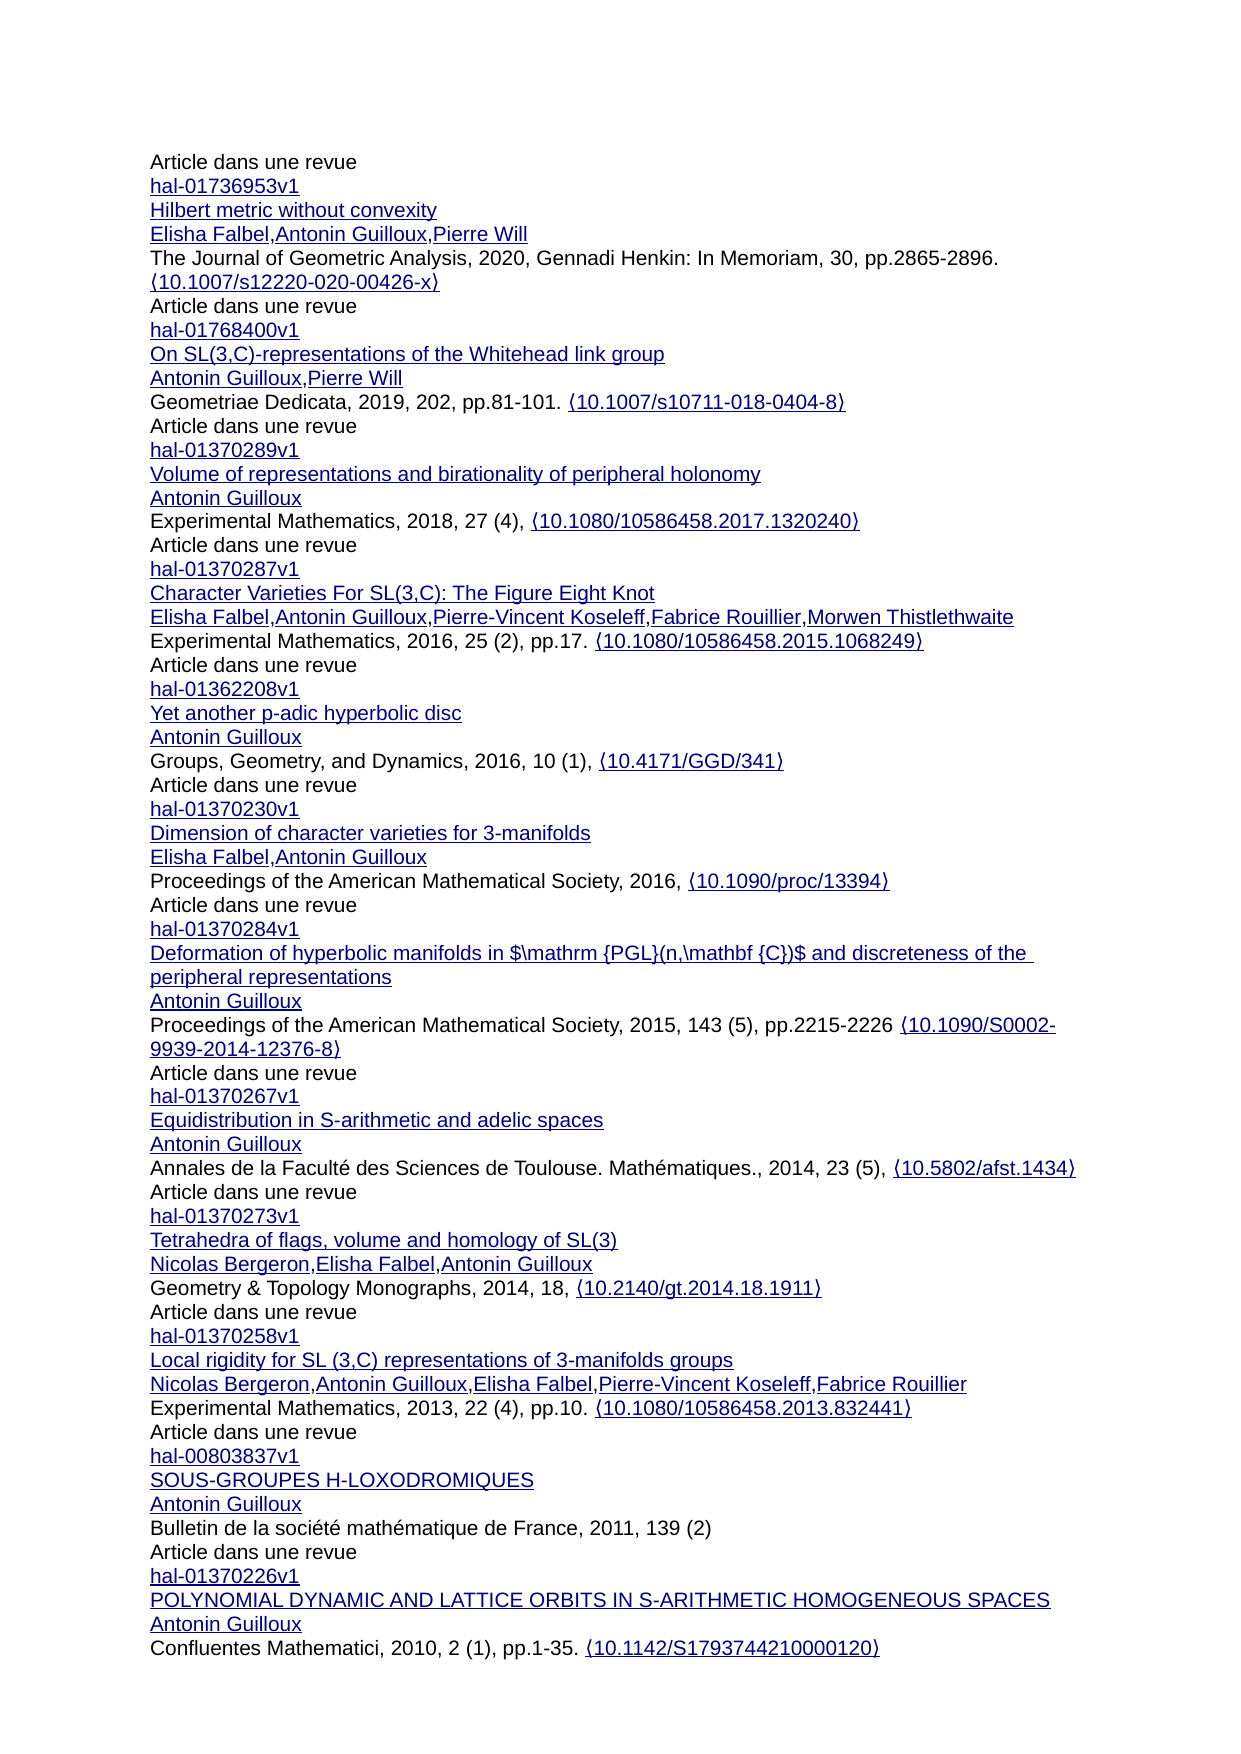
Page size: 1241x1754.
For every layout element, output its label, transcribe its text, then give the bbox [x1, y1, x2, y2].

table_cell On SL(3,C)-representations of the Whitehead link group Antonin Guilloux,Pierre Will Geometriae Dedicata, 2019, 202, pp.81-101. ⟨10.1007/s10711-018-0404-8⟩ Article dans une revue hal-01370289v1 [150, 342, 1090, 461]
table_cell Hilbert metric without convexity Elisha Falbel,Antonin Guilloux,Pierre Will The Journal of Geometric Analysis, 2020, Gennadi Henkin: In Memoriam, 30, pp.2865-2896. ⟨10.1007/s12220-020-00426-x⟩ Article dans une revue hal-01768400v1 [150, 198, 1090, 342]
table_cell Deformation of hyperbolic manifolds in $\mathrm {PGL}(n,\mathbf {C})$ and discreteness of the peripheral representations Antonin Guilloux Proceedings of the American Mathematical Society, 2015, 143 (5), pp.2215-2226 ⟨10.1090/S0002-9939-2014-12376-8⟩ Article dans une revue hal-01370267v1 [150, 941, 1090, 1108]
table_cell Tetrahedra of flags, volume and homology of SL(3) Nicolas Bergeron,Elisha Falbel,Antonin Guilloux Geometry & Topology Monographs, 2014, 18, ⟨10.2140/gt.2014.18.1911⟩ Article dans une revue hal-01370258v1 [150, 1228, 1090, 1348]
table_cell SOUS-GROUPES H-LOXODROMIQUES Antonin Guilloux Bulletin de la société mathématique de France, 2011, 139 (2) Article dans une revue hal-01370226v1 [150, 1468, 1090, 1587]
table_cell Article dans une revue hal-01736953v1 [150, 150, 1090, 198]
table_cell Equidistribution in S-arithmetic and adelic spaces Antonin Guilloux Annales de la Faculté des Sciences de Toulouse. Mathématiques., 2014, 23 (5), ⟨10.5802/afst.1434⟩ Article dans une revue hal-01370273v1 [150, 1108, 1090, 1228]
table_cell Volume of representations and birationality of peripheral holonomy Antonin Guilloux Experimental Mathematics, 2018, 27 (4), ⟨10.1080/10586458.2017.1320240⟩ Article dans une revue hal-01370287v1 [150, 461, 1090, 581]
table_cell Yet another p-adic hyperbolic disc Antonin Guilloux Groups, Geometry, and Dynamics, 2016, 10 (1), ⟨10.4171/GGD/341⟩ Article dans une revue hal-01370230v1 [150, 701, 1090, 821]
table_cell Character Varieties For SL(3,C): The Figure Eight Knot Elisha Falbel,Antonin Guilloux,Pierre-Vincent Koseleff,Fabrice Rouillier,Morwen Thistlethwaite Experimental Mathematics, 2016, 25 (2), pp.17. ⟨10.1080/10586458.2015.1068249⟩ Article dans une revue hal-01362208v1 [150, 581, 1090, 701]
table_cell Local rigidity for SL (3,C) representations of 3-manifolds groups Nicolas Bergeron,Antonin Guilloux,Elisha Falbel,Pierre-Vincent Koseleff,Fabrice Rouillier Experimental Mathematics, 2013, 22 (4), pp.10. ⟨10.1080/10586458.2013.832441⟩ Article dans une revue hal-00803837v1 [150, 1348, 1090, 1468]
table_cell Dimension of character varieties for 3-manifolds Elisha Falbel,Antonin Guilloux Proceedings of the American Mathematical Society, 2016, ⟨10.1090/proc/13394⟩ Article dans une revue hal-01370284v1 [150, 821, 1090, 941]
table_cell POLYNOMIAL DYNAMIC AND LATTICE ORBITS IN S-ARITHMETIC HOMOGENEOUS SPACES Antonin Guilloux Confluentes Mathematici, 2010, 2 (1), pp.1-35. ⟨10.1142/S1793744210000120⟩ [150, 1588, 1090, 1659]
